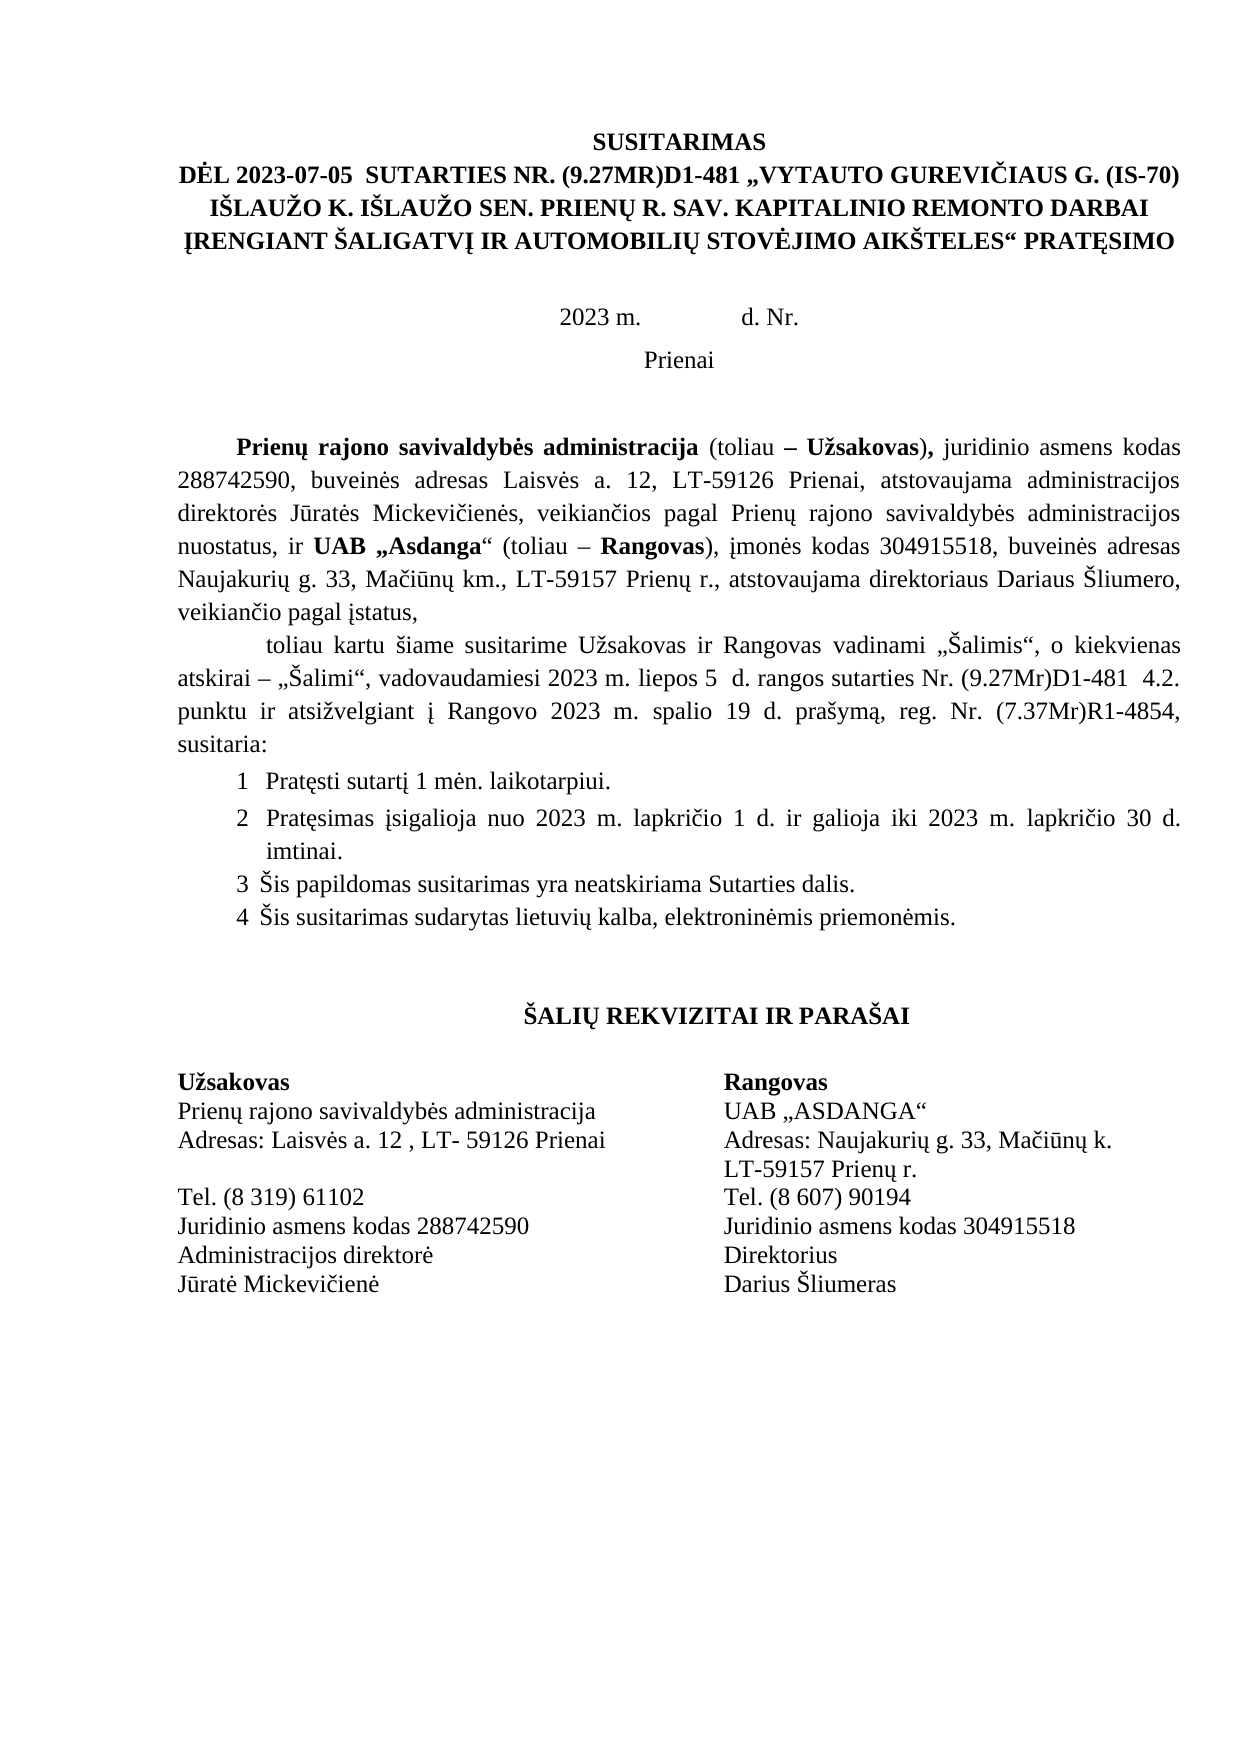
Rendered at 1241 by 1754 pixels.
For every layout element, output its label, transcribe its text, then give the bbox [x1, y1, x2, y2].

list Šis susitarimas sudarytas lietuvių kalba, elektroninėmis priemonėmis. [236, 902, 1181, 931]
list Šis papildomas susitarimas yra neatskiriama Sutarties dalis. [236, 869, 1181, 898]
table_cell [1193, 1355, 1240, 1384]
list Pratęsimas įsigalioja nuo 2023 m. lapkričio 1 d. ir galioja iki 2023 m. lapkričio 30 d. imtinai. [236, 803, 1181, 865]
table_cell [679, 1355, 1192, 1384]
text Prienų rajono savivaldybės administracija (toliau – Užsakovas), juridinio asmens kodas 288742590, buveinės adresas Laisvės a. 12, LT-59126 Prienai, atstovaujama administracijos direktorės Jūratės Mickevičienės, veikiančios pagal Prienų rajono savivaldybės administracijos nuostatus, ir UAB „Asdanga“ (toliau – Rangovas), įmonės kodas 304915518, buveinės adresas Naujakurių g. 33, Mačiūnų km., LT-59157 Prienų r., atstovaujama direktoriaus Dariaus Šliumero, veikiančio pagal įstatus, [177, 432, 1181, 626]
table_header Adresas: Laisvės a. 12 , LT- 59126 Prienai Tel. (8 319) 61102 Juridinio asmens kodas 288742590 Administracijos direktorė Jūratė Mickevičienė [166, 1125, 664, 1355]
text toliau kartu šiame susitarime Užsakovas ir Rangovas vadinami „Šalimis“, o kiekvienas atskirai – „Šalimi“, vadovaudamiesi 2023 m. liepos 5 d. rangos sutarties Nr. (9.27Mr)D1-481 4.2. punktu ir atsižvelgiant į Rangovo 2023 m. spalio 19 d. prašymą, reg. Nr. (7.37Mr)R1-4854, susitaria: [177, 630, 1181, 758]
subtitle Prienai [177, 346, 1181, 374]
text ŠALIŲ REKVIZITAI IR PARAŠAI [252, 1001, 1181, 1030]
subtitle 2023 m. d. Nr. [177, 302, 1181, 331]
table_cell [166, 1355, 679, 1384]
text Prienų rajono savivaldybės administracija UAB „ASDANGA“ [162, 1096, 1181, 1125]
table_header Adresas: Naujakurių g. 33, Mačiūnų k. LT-59157 Prienų r. Tel. (8 607) 90194 Juridinio asmens kodas 304915518 Direktorius Darius Šliumeras [665, 1125, 1240, 1355]
text Užsakovas Rangovas [177, 1067, 1181, 1096]
subtitle DĖL 2023-07-05 SUTARTIES NR. (9.27Mr)D1-481 „Vytauto Gurevičiaus g. (IS-70) IŠLAUŽO K. IŠLAUŽO sen. prienų r. sav. kapitalinio remonto darbai įrengiant šaligatvį ir automobilių stovėjimo aikšteles“ PRATĘSIMO [177, 160, 1181, 255]
text SUSITARIMas [177, 127, 1181, 156]
list Pratęsti sutartį 1 mėn. laikotarpiui. [236, 766, 1181, 795]
